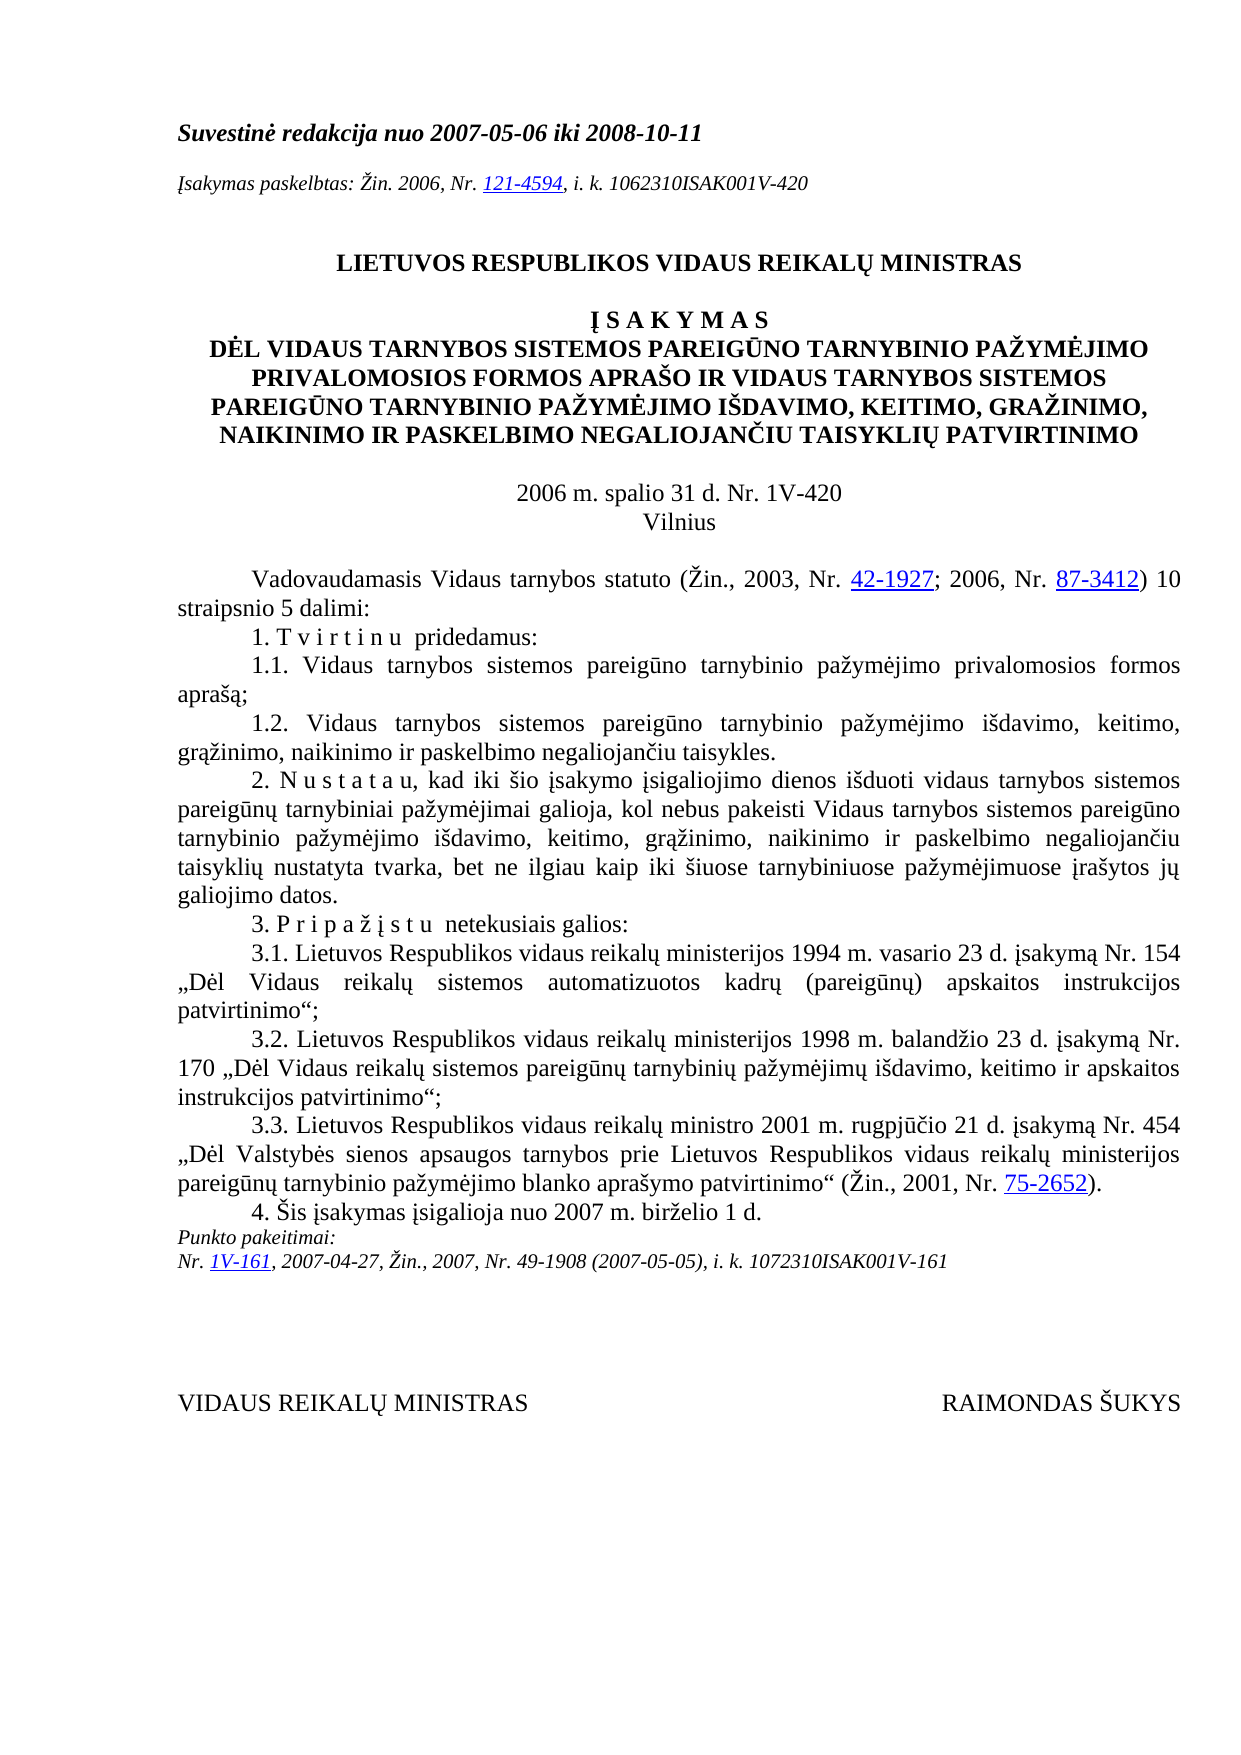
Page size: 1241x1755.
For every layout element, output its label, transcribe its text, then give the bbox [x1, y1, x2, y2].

text DĖL VIDAUS TARNYBOS SISTEMOS PAREIGŪNO TARNYBINIO PAŽYMĖJIMO PRIVALOMOSIOS FORMOS APRAŠO IR VIDAUS TARNYBOS SISTEMOS PAREIGŪNO TARNYBINIO PAŽYMĖJIMO IŠDAVIMO, KEITIMO, GRAŽINIMO, NAIKINIMO IR PASKELBIMO NEGALIOJANČIU TAISYKLIŲ PATVIRTINIMO [177, 334, 1181, 449]
text Nr. 1V-161, 2007-04-27, Žin., 2007, Nr. 49-1908 (2007-05-05), i. k. 1072310ISAK001V-161 [177, 1249, 1181, 1273]
text VIDAUS REIKALŲ MINISTRAS RAIMONDAS ŠUKYS [177, 1388, 1181, 1417]
text 1. Tvirtinu pridedamus: [177, 622, 1181, 650]
text 2006 m. spalio 31 d. Nr. 1V-420 [177, 478, 1181, 507]
text 1.2. Vidaus tarnybos sistemos pareigūno tarnybinio pažymėjimo išdavimo, keitimo, grąžinimo, naikinimo ir paskelbimo negaliojančiu taisykles. [177, 708, 1181, 765]
text 1.1. Vidaus tarnybos sistemos pareigūno tarnybinio pažymėjimo privalomosios formos aprašą; [177, 650, 1181, 708]
text LIETUVOS RESPUBLIKOS VIDAUS REIKALŲ MINISTRAS [177, 248, 1181, 277]
text Punkto pakeitimai: [177, 1225, 1181, 1249]
text Suvestinė redakcija nuo 2007-05-06 iki 2008-10-11 [177, 118, 1181, 147]
text Į S A K Y M A S [177, 305, 1181, 334]
text 3.3. Lietuvos Respublikos vidaus reikalų ministro 2001 m. rugpjūčio 21 d. įsakymą Nr. 454 „Dėl Valstybės sienos apsaugos tarnybos prie Lietuvos Respublikos vidaus reikalų ministerijos pareigūnų tarnybinio pažymėjimo blanko aprašymo patvirtinimo“ (Žin., 2001, Nr. 75-2652). [177, 1110, 1181, 1197]
text 4. Šis įsakymas įsigalioja nuo 2007 m. birželio 1 d. [177, 1197, 1181, 1225]
text 3. Pripažįstu netekusiais galios: [177, 909, 1181, 938]
text 2. Nustatau, kad iki šio įsakymo įsigaliojimo dienos išduoti vidaus tarnybos sistemos pareigūnų tarnybiniai pažymėjimai galioja, kol nebus pakeisti Vidaus tarnybos sistemos pareigūno tarnybinio pažymėjimo išdavimo, keitimo, grąžinimo, naikinimo ir paskelbimo negaliojančiu taisyklių nustatyta tvarka, bet ne ilgiau kaip iki šiuose tarnybiniuose pažymėjimuose įrašytos jų galiojimo datos. [177, 765, 1181, 909]
text Vilnius [177, 507, 1181, 535]
text Įsakymas paskelbtas: Žin. 2006, Nr. 121-4594, i. k. 1062310ISAK001V-420 [177, 171, 1181, 195]
text 3.1. Lietuvos Respublikos vidaus reikalų ministerijos 1994 m. vasario 23 d. įsakymą Nr. 154 „Dėl Vidaus reikalų sistemos automatizuotos kadrų (pareigūnų) apskaitos instrukcijos patvirtinimo“; [177, 938, 1181, 1024]
text 3.2. Lietuvos Respublikos vidaus reikalų ministerijos 1998 m. balandžio 23 d. įsakymą Nr. 170 „Dėl Vidaus reikalų sistemos pareigūnų tarnybinių pažymėjimų išdavimo, keitimo ir apskaitos instrukcijos patvirtinimo“; [177, 1024, 1181, 1110]
text Vadovaudamasis Vidaus tarnybos statuto (Žin., 2003, Nr. 42-1927; 2006, Nr. 87-3412) 10 straipsnio 5 dalimi: [177, 564, 1181, 622]
